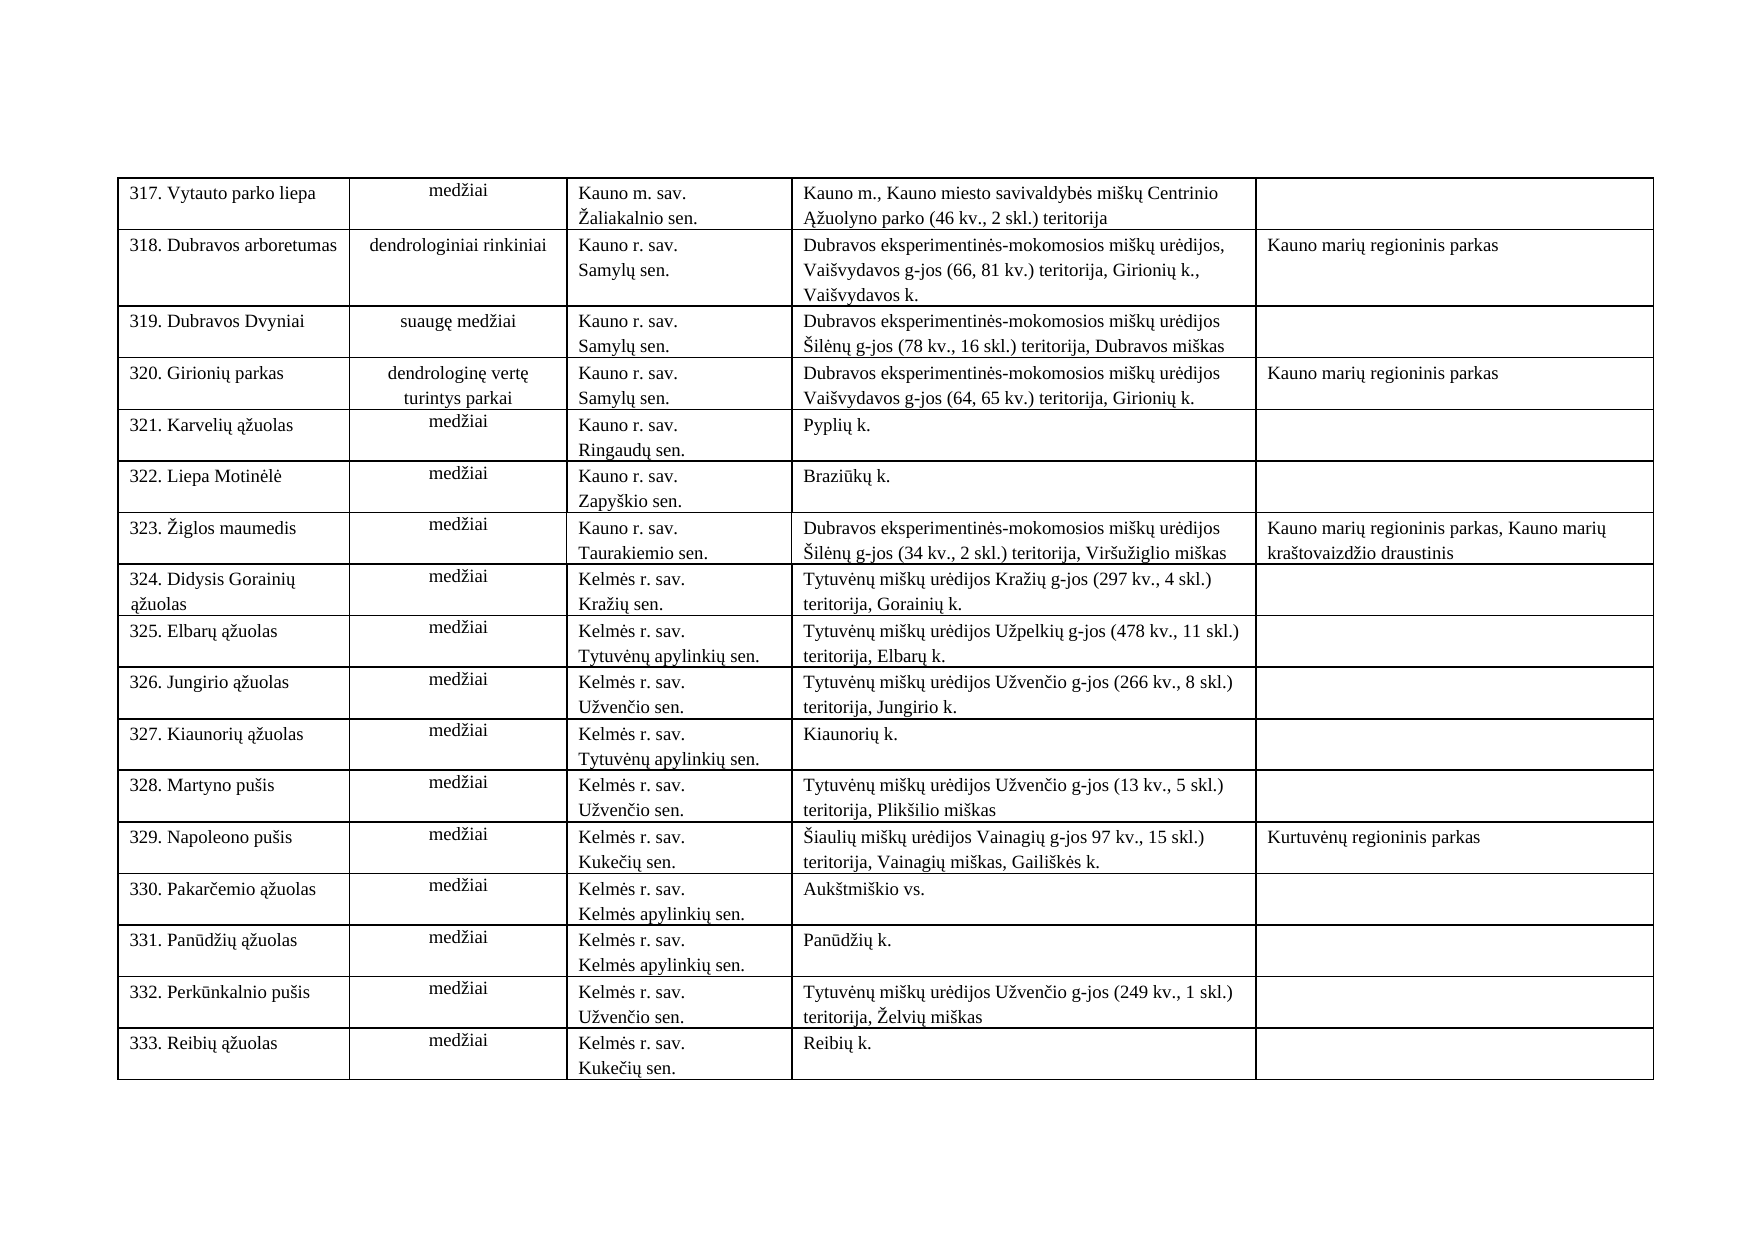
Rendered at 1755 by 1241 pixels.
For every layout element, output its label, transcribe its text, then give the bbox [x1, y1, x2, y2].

table_cell medžiai [350, 771, 566, 821]
table_cell medžiai [350, 823, 566, 872]
table_cell medžiai [350, 668, 566, 718]
table_cell [1257, 462, 1653, 512]
table_cell [1257, 720, 1653, 769]
table_cell 324. Didysis Gorainių ąžuolas [119, 565, 349, 615]
table_cell Dubravos eksperimentinės-mokomosios miškų urėdijos, Vaišvydavos g-jos (66, 81 kv.) teritorija, Girionių k., Vaišvydavos k. [793, 230, 1255, 305]
table_cell Kauno m., Kauno miesto savivaldybės miškų Centrinio Ąžuolyno parko (46 kv., 2 skl.) teritorija [793, 179, 1255, 229]
table_cell dendrologinę vertę turintys parkai [350, 358, 566, 408]
table_cell 327. Kiaunorių ąžuolas [119, 720, 349, 769]
table_cell medžiai [350, 616, 566, 666]
table_cell Aukštmiškio vs. [793, 874, 1255, 924]
table_cell medžiai [350, 926, 566, 976]
table_cell Šiaulių miškų urėdijos Vainagių g-jos 97 kv., 15 skl.) teritorija, Vainagių miškas, Gailiškės k. [793, 823, 1255, 872]
table_cell Reibių k. [793, 1029, 1255, 1079]
table_cell [1257, 1029, 1653, 1079]
table_cell [1257, 307, 1653, 357]
table_cell Kauno marių regioninis parkas, Kauno marių kraštovaizdžio draustinis [1257, 513, 1653, 563]
table_cell 332. Perkūnkalnio pušis [119, 977, 349, 1027]
table_cell Kelmės r. sav. Kukečių sen. [568, 1029, 791, 1079]
table_cell [1257, 179, 1653, 229]
table_cell Kauno r. sav. Samylų sen. [568, 307, 791, 357]
table_cell 319. Dubravos Dvyniai [119, 307, 349, 357]
table_cell Tytuvėnų miškų urėdijos Užvenčio g-jos (13 kv., 5 skl.) teritorija, Plikšilio miškas [793, 771, 1255, 821]
table_cell 333. Reibių ąžuolas [119, 1029, 349, 1079]
table_cell Kauno r. sav. Zapyškio sen. [568, 462, 791, 512]
table_cell 329. Napoleono pušis [119, 823, 349, 872]
table_cell suaugę medžiai [350, 307, 566, 357]
table_cell medžiai [350, 977, 566, 1027]
table_cell medžiai [350, 720, 566, 769]
table_cell Kelmės r. sav. Kelmės apylinkių sen. [568, 874, 791, 924]
table_cell Kelmės r. sav. Kukečių sen. [568, 823, 791, 872]
table_cell [1257, 874, 1653, 924]
table_cell 323. Žiglos maumedis [119, 513, 349, 563]
table_cell Kelmės r. sav. Tytuvėnų apylinkių sen. [568, 616, 791, 666]
table_cell Tytuvėnų miškų urėdijos Kražių g-jos (297 kv., 4 skl.) teritorija, Gorainių k. [793, 565, 1255, 615]
table_cell Dubravos eksperimentinės-mokomosios miškų urėdijos Šilėnų g-jos (78 kv., 16 skl.) teritorija, Dubravos miškas [793, 307, 1255, 357]
table_cell 322. Liepa Motinėlė [119, 462, 349, 512]
table_cell Tytuvėnų miškų urėdijos Užvenčio g-jos (249 kv., 1 skl.) teritorija, Želvių miškas [793, 977, 1255, 1027]
table_cell 317. Vytauto parko liepa [119, 179, 349, 229]
table_cell [1257, 410, 1653, 460]
table_cell 325. Elbarų ąžuolas [119, 616, 349, 666]
table_cell Kauno marių regioninis parkas [1257, 358, 1653, 408]
table_cell Kelmės r. sav. Kražių sen. [568, 565, 791, 615]
table_cell dendrologiniai rinkiniai [350, 230, 566, 305]
table_cell Kurtuvėnų regioninis parkas [1257, 823, 1653, 872]
table_cell Braziūkų k. [793, 462, 1255, 512]
table_cell Kauno marių regioninis parkas [1257, 230, 1653, 305]
table_cell [1257, 668, 1653, 718]
table_cell medžiai [350, 513, 566, 563]
table_cell Kiaunorių k. [793, 720, 1255, 769]
table_cell Pyplių k. [793, 410, 1255, 460]
table_cell Kauno r. sav. Samylų sen. [568, 230, 791, 305]
table_cell Kauno r. sav. Taurakiemio sen. [567, 513, 791, 563]
table_cell medžiai [350, 565, 566, 615]
table_cell [1257, 977, 1653, 1027]
table_cell Dubravos eksperimentinės-mokomosios miškų urėdijos Vaišvydavos g-jos (64, 65 kv.) teritorija, Girionių k. [793, 358, 1255, 408]
table_cell [1257, 616, 1653, 666]
table_cell 320. Girionių parkas [119, 358, 349, 408]
table_cell Dubravos eksperimentinės-mokomosios miškų urėdijos Šilėnų g-jos (34 kv., 2 skl.) teritorija, Viršužiglio miškas [792, 513, 1255, 563]
table_cell Kelmės r. sav. Tytuvėnų apylinkių sen. [568, 720, 791, 769]
table_cell [1257, 565, 1653, 615]
table_cell Kelmės r. sav. Kelmės apylinkių sen. [568, 926, 791, 976]
table_cell Tytuvėnų miškų urėdijos Užpelkių g-jos (478 kv., 11 skl.) teritorija, Elbarų k. [793, 616, 1255, 666]
table_cell Kelmės r. sav. Užvenčio sen. [568, 771, 791, 821]
table_cell medžiai [350, 1029, 566, 1079]
table_cell 326. Jungirio ąžuolas [119, 668, 349, 718]
table_cell Kauno r. sav. Samylų sen. [568, 358, 791, 408]
table_cell [1257, 771, 1653, 821]
table_cell 330. Pakarčemio ąžuolas [119, 874, 349, 924]
table_cell 318. Dubravos arboretumas [119, 230, 349, 305]
table_cell 328. Martyno pušis [119, 771, 349, 821]
table_cell medžiai [350, 410, 566, 460]
table_cell [1257, 926, 1653, 976]
table_cell Tytuvėnų miškų urėdijos Užvenčio g-jos (266 kv., 8 skl.) teritorija, Jungirio k. [793, 668, 1255, 718]
table_cell Kauno m. sav. Žaliakalnio sen. [568, 179, 791, 229]
table_cell medžiai [350, 179, 566, 229]
table_cell Panūdžių k. [793, 926, 1255, 976]
table_cell medžiai [350, 462, 566, 512]
table_cell 321. Karvelių ąžuolas [119, 410, 349, 460]
table_cell Kelmės r. sav. Užvenčio sen. [568, 977, 791, 1027]
table_cell Kelmės r. sav. Užvenčio sen. [568, 668, 791, 718]
table_cell 331. Panūdžių ąžuolas [119, 926, 349, 976]
table_cell Kauno r. sav. Ringaudų sen. [568, 410, 791, 460]
table_cell medžiai [350, 874, 566, 924]
